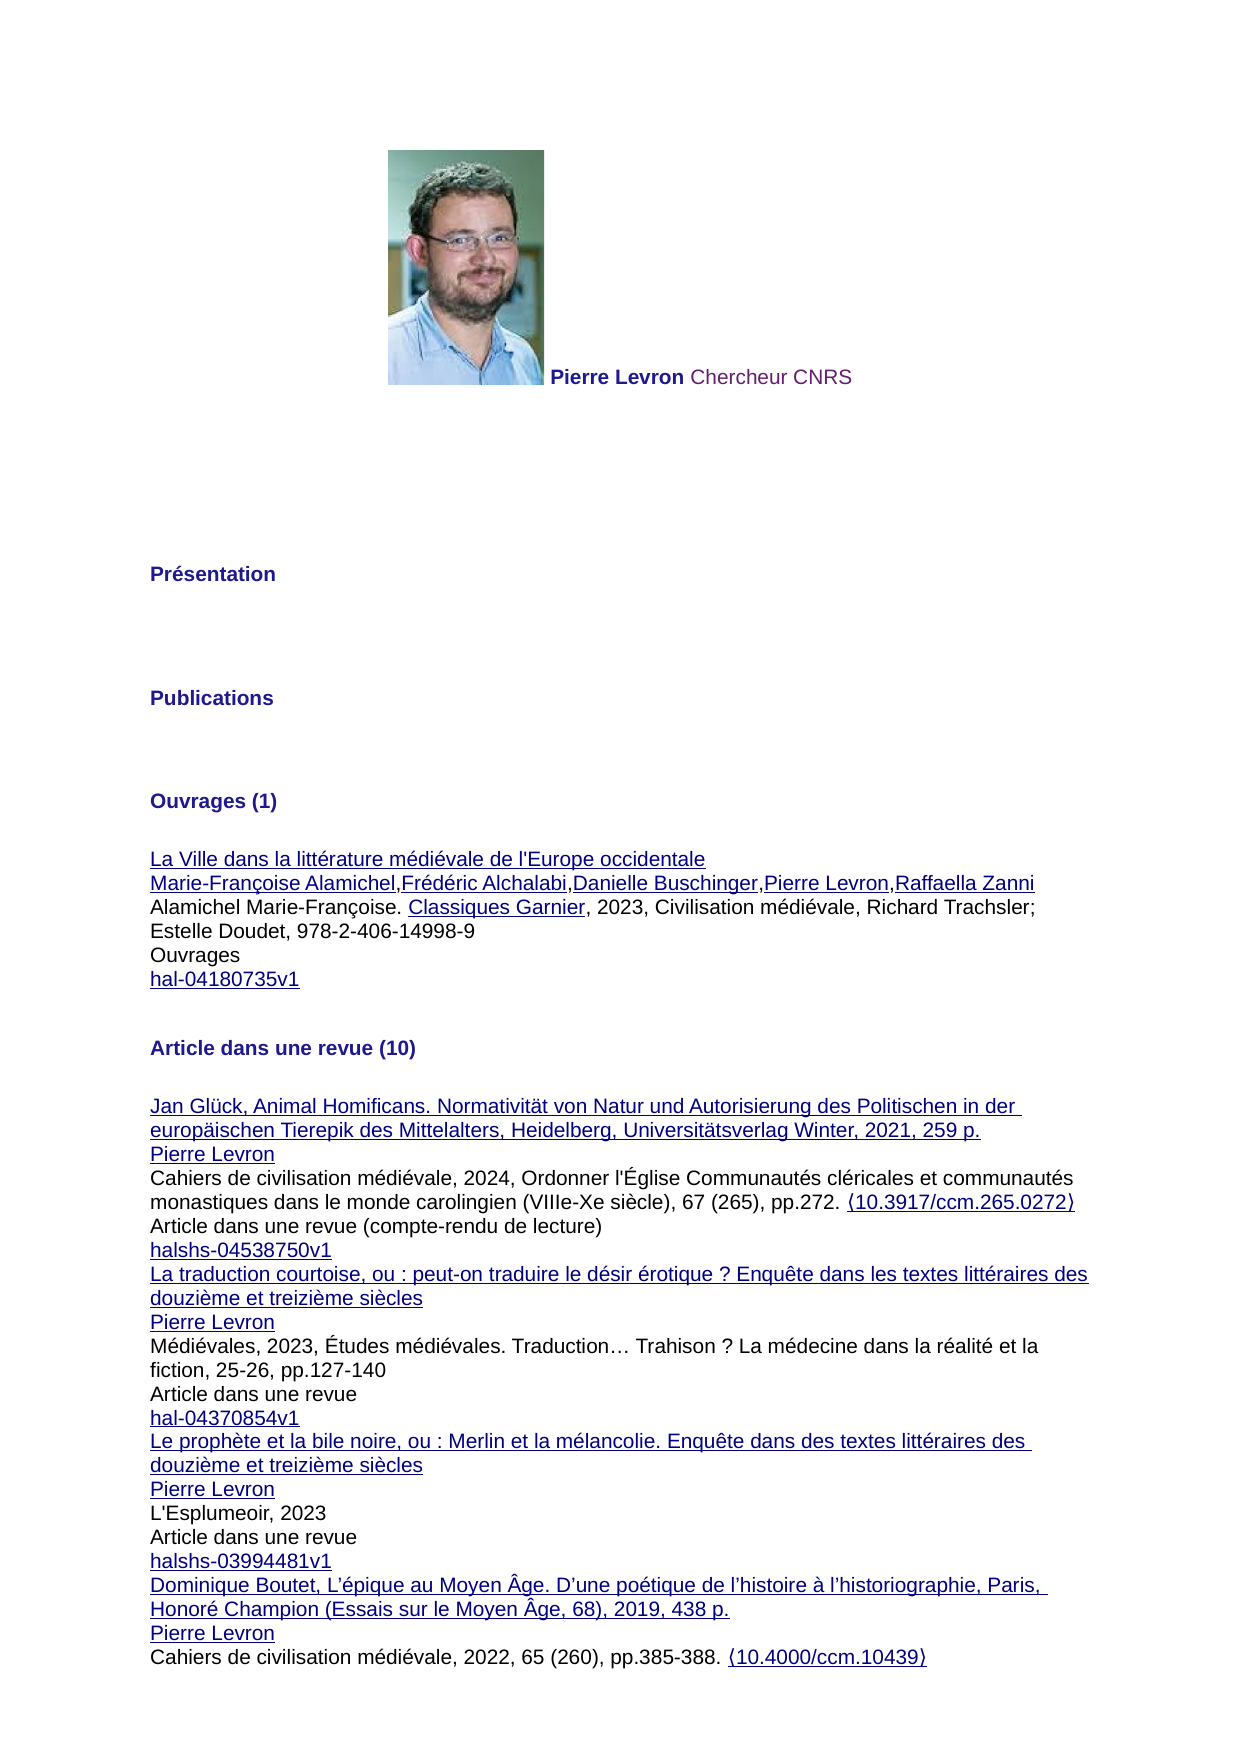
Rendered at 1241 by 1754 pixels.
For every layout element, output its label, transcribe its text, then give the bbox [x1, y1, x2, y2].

picture [388, 150, 545, 385]
table_cell Le prophète et la bile noire, ou : Merlin et la mélancolie. Enquête dans des textes littéraires des douzième et treizième siècles Pierre Levron L'Esplumeoir, 2023 Article dans une revue halshs-03994481v1 [150, 1429, 1090, 1573]
subtitle Présentation [150, 562, 1090, 586]
table_cell Dominique Boutet, L’épique au Moyen Âge. D’une poétique de l’histoire à l’historiographie, Paris, Honoré Champion (Essais sur le Moyen Âge, 68), 2019, 438 p. Pierre Levron Cahiers de civilisation médiévale, 2022, 65 (260), pp.385-388. ⟨10.4000/ccm.10439⟩ [150, 1573, 1090, 1669]
table_header La Ville dans la littérature médiévale de l'Europe occidentale Marie-Françoise Alamichel,Frédéric Alchalabi,Danielle Buschinger,Pierre Levron,Raffaella Zanni Alamichel Marie-Françoise. Classiques Garnier, 2023, Civilisation médiévale, Richard Trachsler; Estelle Doudet, 978-2-406-14998-9 Ouvrages hal-04180735v1 [150, 847, 1090, 991]
table_cell La traduction courtoise, ou : peut-on traduire le désir érotique ? Enquête dans les textes littéraires des douzième et treizième siècles Pierre Levron Médiévales, 2023, Études médiévales. Traduction… Trahison ? La médecine dans la réalité et la fiction, 25-26, pp.127-140 Article dans une revue hal-04370854v1 [150, 1262, 1090, 1429]
subtitle Pierre Levron Chercheur CNRS [150, 150, 1090, 389]
subtitle Publications [150, 686, 1090, 709]
table_header Jan Glück, Animal Homificans. Normativität von Natur und Autorisierung des Politischen in der europäischen Tierepik des Mittelalters, Heidelberg, Universitätsverlag Winter, 2021, 259 p. Pierre Levron Cahiers de civilisation médiévale, 2024, Ordonner l'Église Communautés cléricales et communautés monastiques dans le monde carolingien (VIIIe-Xe siècle), 67 (265), pp.272. ⟨10.3917/ccm.265.0272⟩ Article dans une revue (compte-rendu de lecture) halshs-04538750v1 [150, 1094, 1090, 1262]
subtitle Article dans une revue (10) [150, 1036, 1090, 1059]
subtitle Ouvrages (1) [150, 789, 1090, 813]
